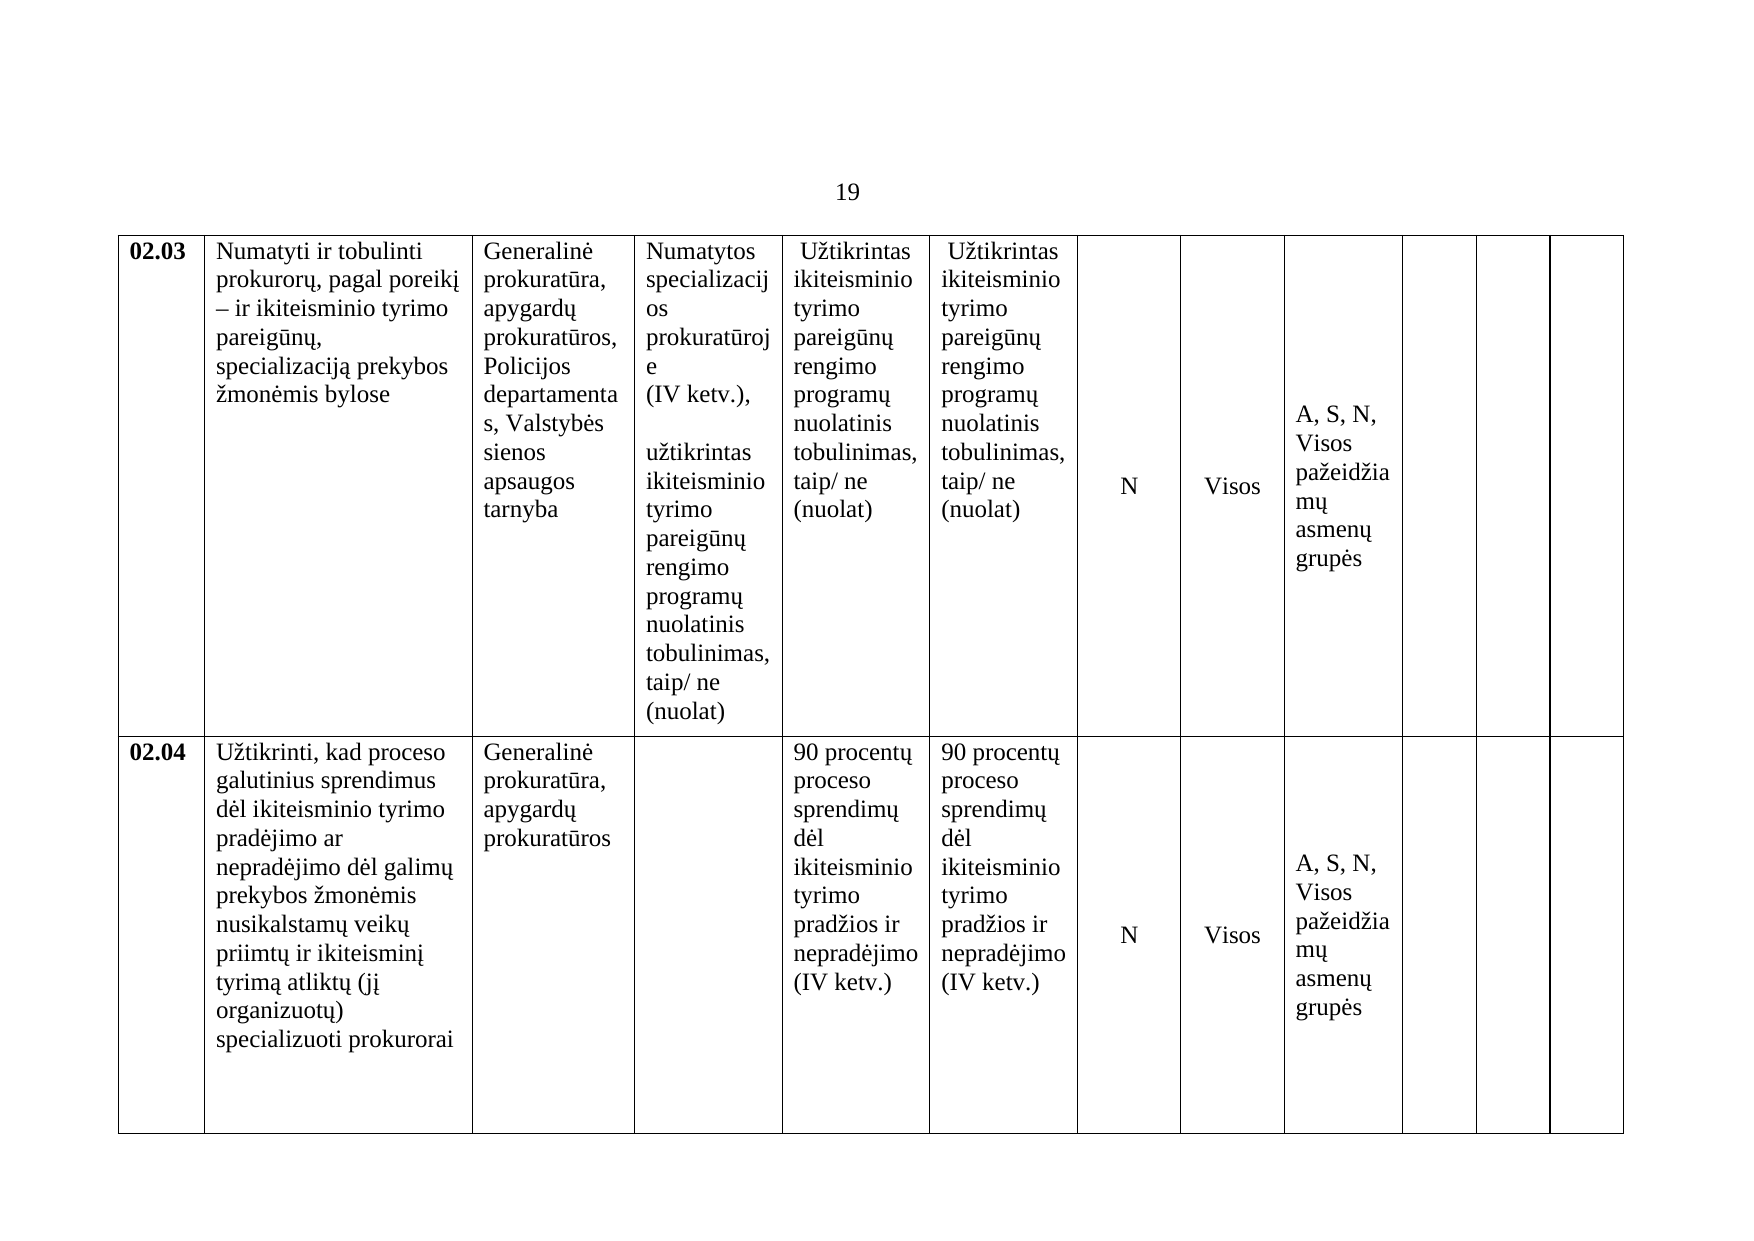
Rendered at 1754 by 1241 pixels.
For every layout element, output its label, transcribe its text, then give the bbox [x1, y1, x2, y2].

table_cell Užtikrintas ikiteisminio tyrimo pareigūnų rengimo programų nuolatinis tobulinimas, taip/ ne (nuolat) [930, 236, 1077, 736]
table_cell A, S, N, Visos pažeidžiamų asmenų grupės [1285, 236, 1402, 736]
table_cell 90 procentų proceso sprendimų dėl ikiteisminio tyrimo pradžios ir nepradėjimo (IV ketv.) [783, 737, 929, 1132]
table_cell Generalinė prokuratūra, apygardų prokuratūros [473, 737, 634, 1132]
table_cell Užtikrintas ikiteisminio tyrimo pareigūnų rengimo programų nuolatinis tobulinimas, taip/ ne (nuolat) [783, 236, 929, 736]
table_cell [635, 737, 782, 1132]
table_cell [1551, 737, 1623, 1132]
table_cell 90 procentų proceso sprendimų dėl ikiteisminio tyrimo pradžios ir nepradėjimo (IV ketv.) [930, 737, 1077, 1132]
table_cell Visos [1181, 737, 1284, 1132]
table_cell Visos [1181, 236, 1284, 736]
table_cell 02.03 [119, 236, 204, 736]
table_cell Numatytos specializacijos prokuratūroje (IV ketv.), užtikrintas ikiteisminio tyrimo pareigūnų rengimo programų nuolatinis tobulinimas, taip/ ne (nuolat) [635, 236, 782, 736]
table_cell Numatyti ir tobulinti prokurorų, pagal poreikį – ir ikiteisminio tyrimo pareigūnų, specializaciją prekybos žmonėmis bylose [205, 236, 472, 736]
table_cell [1477, 737, 1549, 1132]
table_cell Užtikrinti, kad proceso galutinius sprendimus dėl ikiteisminio tyrimo pradėjimo ar nepradėjimo dėl galimų prekybos žmonėmis nusikalstamų veikų priimtų ir ikiteisminį tyrimą atliktų (jį organizuotų) specializuoti prokurorai [205, 737, 472, 1132]
table_cell Generalinė prokuratūra, apygardų prokuratūros, Policijos departamentas, Valstybės sienos apsaugos tarnyba [473, 236, 634, 736]
table_cell [1551, 236, 1623, 736]
table_cell [1477, 236, 1549, 736]
table_cell A, S, N, Visos pažeidžiamų asmenų grupės [1285, 737, 1402, 1132]
table_cell 02.04 [119, 737, 204, 1132]
table_cell [1403, 236, 1476, 736]
table_cell N [1078, 236, 1180, 736]
table_cell N [1078, 737, 1180, 1132]
table_cell [1403, 737, 1476, 1132]
